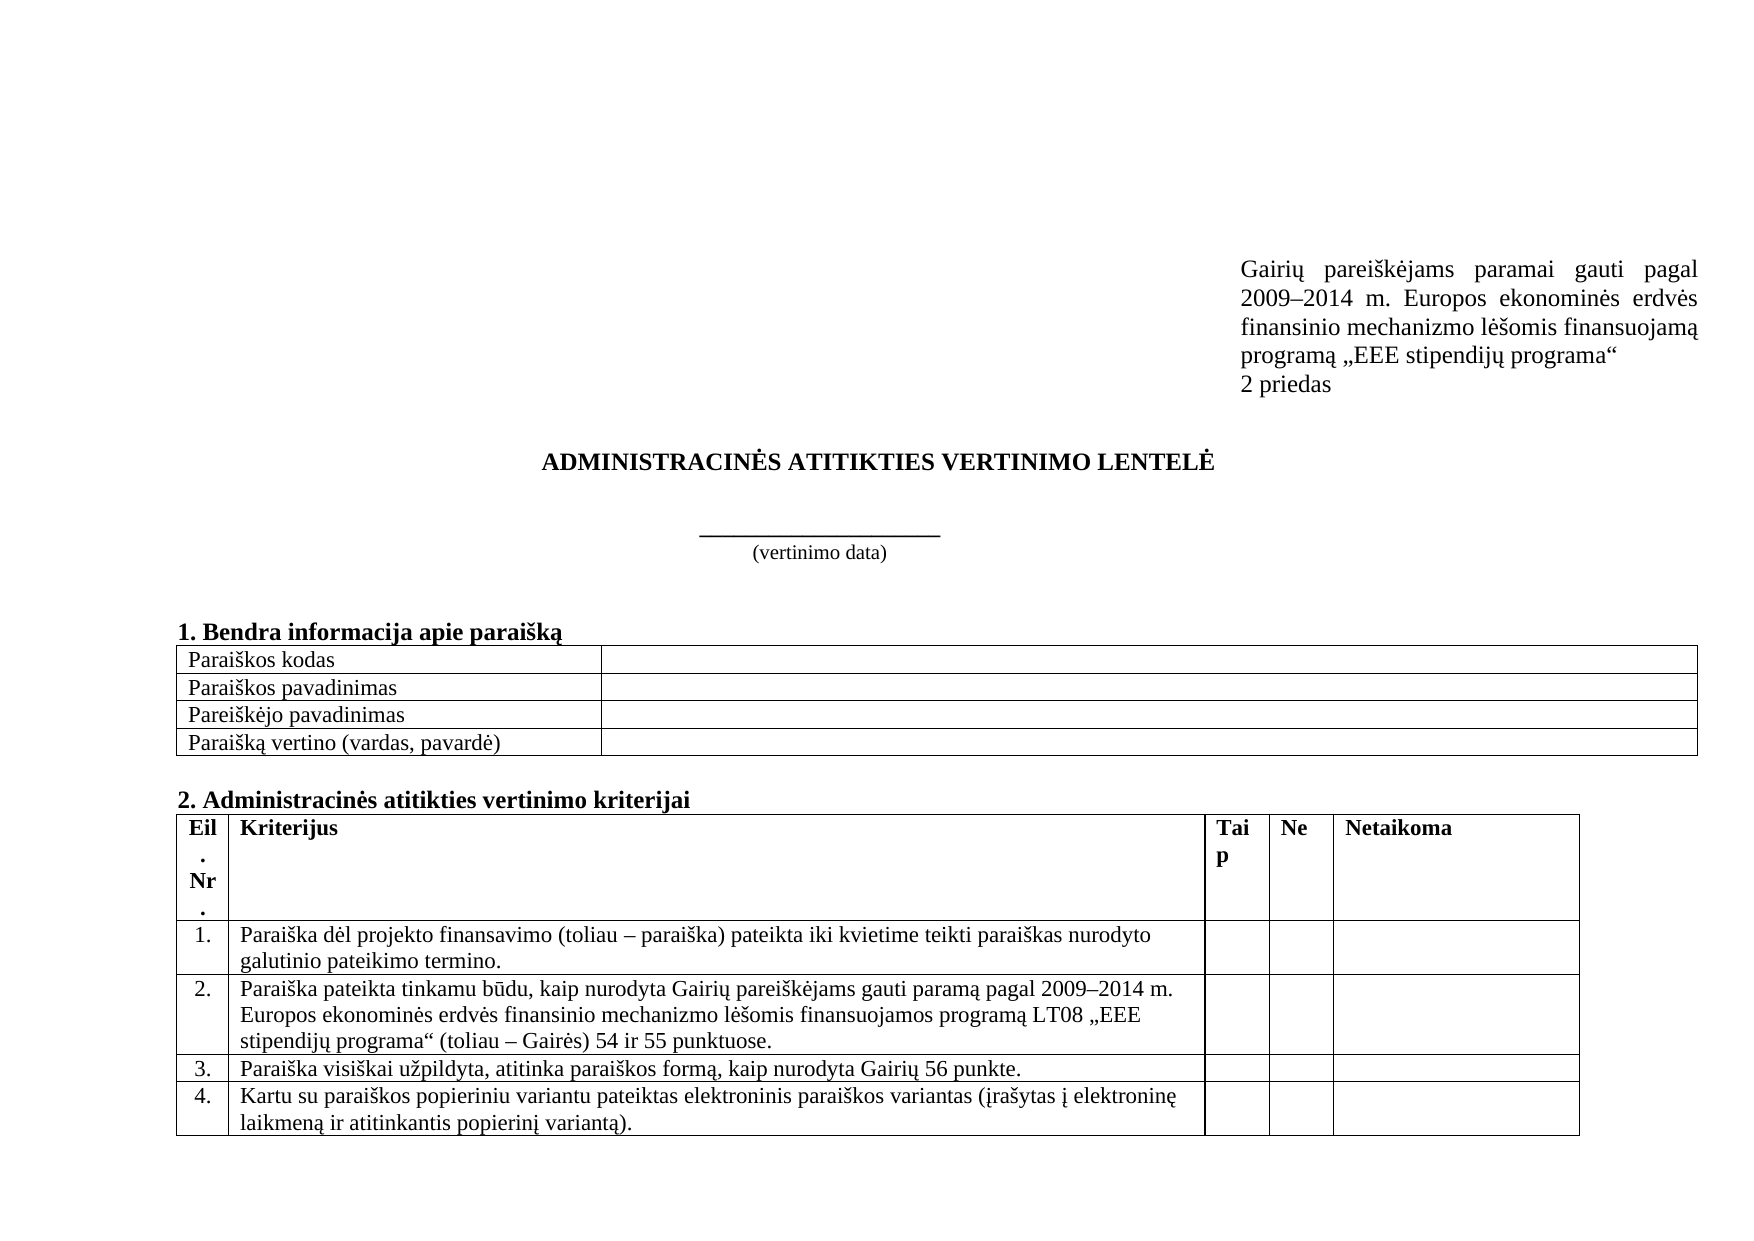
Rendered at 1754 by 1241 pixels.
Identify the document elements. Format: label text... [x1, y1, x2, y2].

table_cell [1334, 1055, 1579, 1081]
table_cell 4. [177, 1082, 228, 1135]
table_cell Paraiška visiškai užpildyta, atitinka paraiškos formą, kaip nurodyta Gairių 56 punkte. [229, 1055, 1204, 1081]
table_header Kriterijus [229, 815, 1204, 920]
table_cell 3. [177, 1055, 228, 1081]
table_header [602, 646, 1697, 673]
text 1. Bendra informacija apie paraišką [177, 617, 1580, 645]
table_cell [1334, 921, 1579, 974]
table_cell [1206, 1055, 1269, 1081]
table_cell Paraiška pateikta tinkamu būdu, kaip nurodyta Gairių pareiškėjams gauti paramą pagal 2009–2014 m. Europos ekonominės erdvės finansinio mechanizmo lėšomis finansuojamos programą LT08 „EEE stipendijų programa“ (toliau – Gairės) 54 ir 55 punktuose. [229, 975, 1204, 1054]
text 2 priedas [1240, 369, 1580, 398]
table_cell 2. [177, 975, 228, 1054]
table_cell [1206, 921, 1269, 974]
table_header Ne [1270, 815, 1333, 920]
text (vertinimo data) [59, 540, 1580, 564]
table_cell [1206, 975, 1269, 1054]
table_cell Kartu su paraiškos popieriniu variantu pateiktas elektroninis paraiškos variantas (įrašytas į elektroninę laikmeną ir atitinkantis popierinį variantą). [229, 1082, 1204, 1135]
text _____________________ [59, 513, 1580, 540]
text ADMINISTRACINĖS ATITIKTIES VERTINIMO LENTELĖ [177, 447, 1580, 476]
table_cell [1270, 1082, 1333, 1135]
table_cell [1206, 1082, 1269, 1135]
table_header Eil. Nr. [177, 815, 228, 920]
table_cell [1270, 975, 1333, 1054]
table_cell [1334, 1082, 1579, 1135]
table_cell [1334, 975, 1579, 1054]
table_cell [602, 701, 1697, 727]
text 2. Administracinės atitikties vertinimo kriterijai [177, 785, 1580, 813]
text Gairių pareiškėjams paramai gauti pagal 2009–2014 m. Europos ekonominės erdvės finansinio mechanizmo lėšomis finansuojamą programą „EEE stipendijų programa“ [1240, 254, 1698, 369]
table_cell [1270, 1055, 1333, 1081]
table_header Netaikoma [1334, 815, 1579, 920]
table_cell [602, 674, 1697, 700]
table_cell 1. [177, 921, 228, 974]
table_cell [1270, 921, 1333, 974]
table_cell [602, 729, 1697, 755]
table_header Taip [1206, 815, 1269, 920]
table_cell Paraiška dėl projekto finansavimo (toliau – paraiška) pateikta iki kvietime teikti paraiškas nurodyto galutinio pateikimo termino. [229, 921, 1204, 974]
